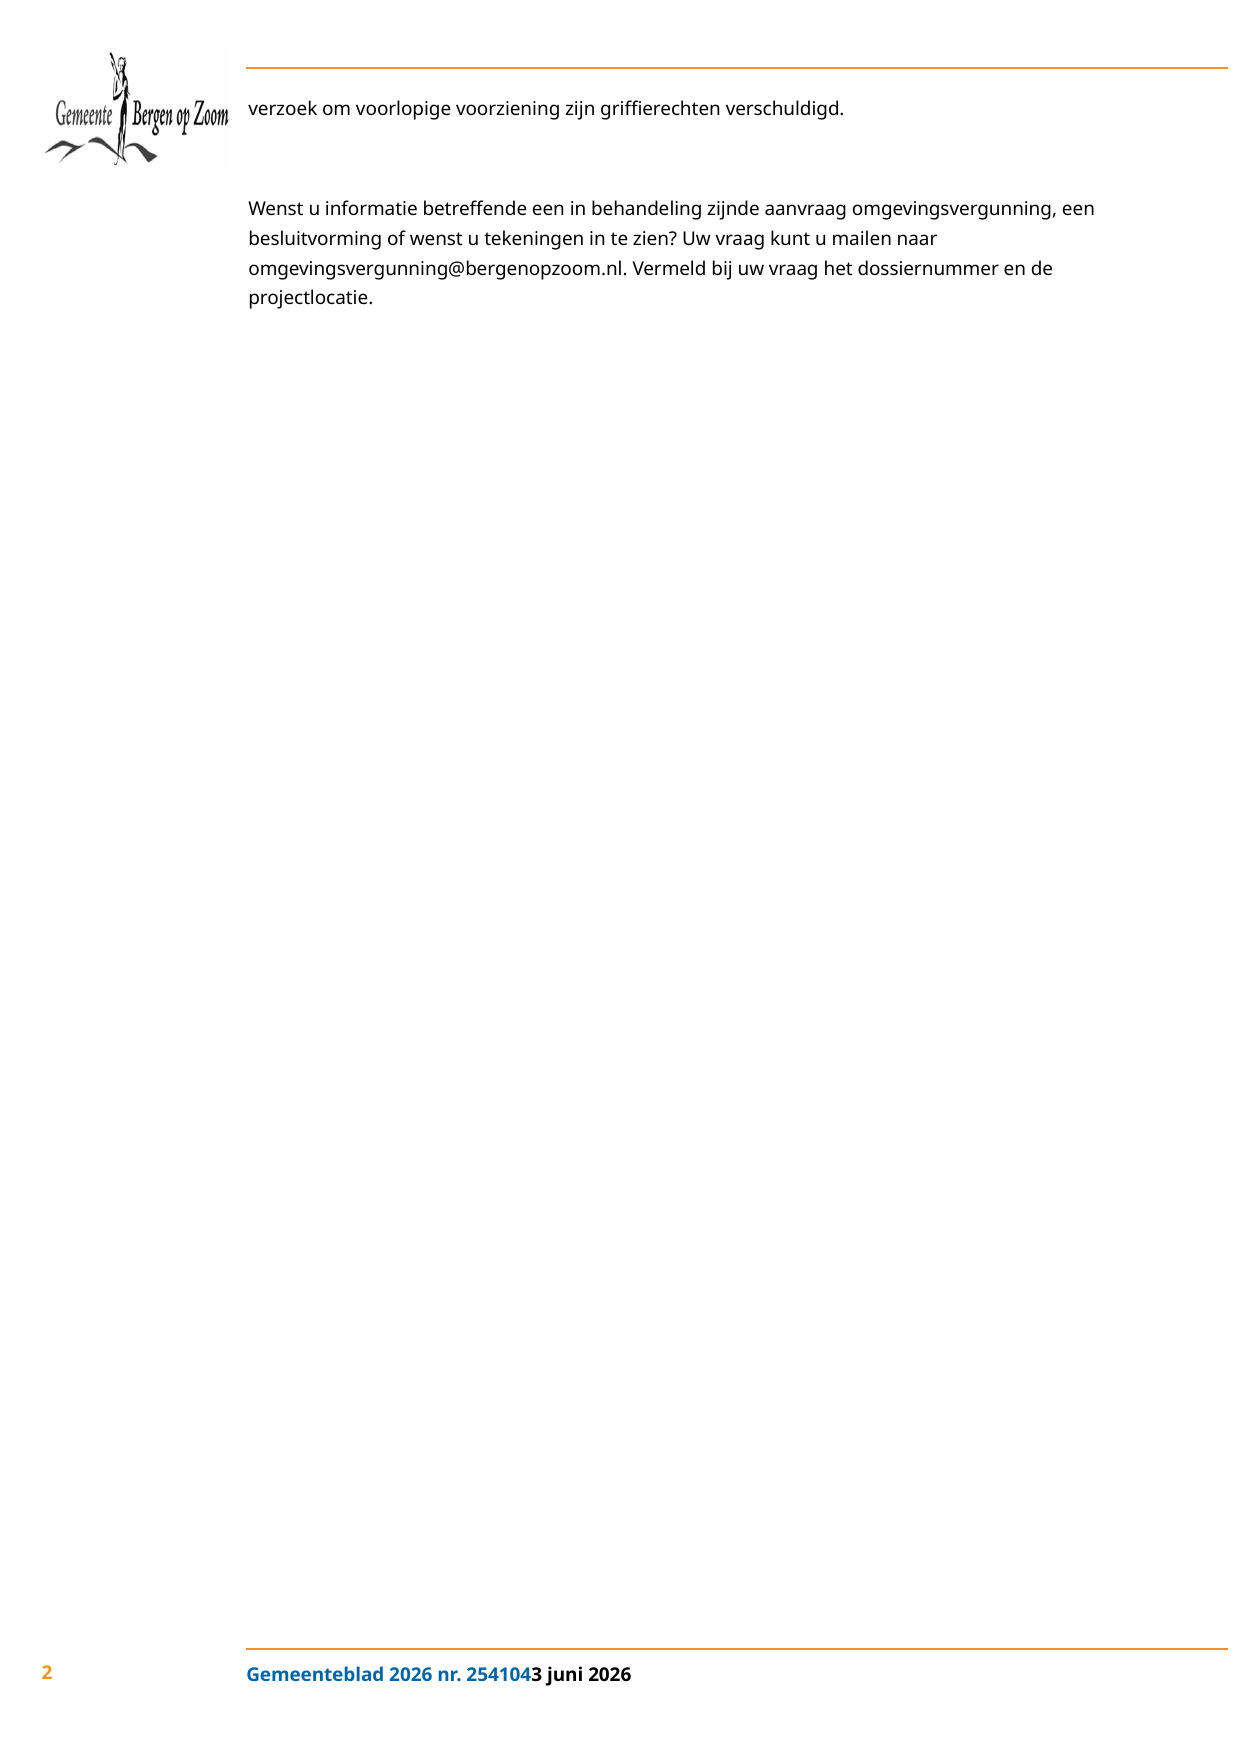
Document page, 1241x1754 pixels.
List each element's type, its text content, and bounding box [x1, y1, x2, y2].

picture [41, 47, 231, 172]
text verzoek om voorlopige voorziening zijn griffierechten verschuldigd. [248, 95, 1152, 121]
text Wenst u informatie betreffende een in behandeling zijnde aanvraag omgevingsvergunning, een besluitvorming of wenst u tekeningen in te zien? Uw vraag kunt u mailen naar omgevingsvergunning@bergenopzoom.nl. Vermeld bij uw vraag het dossiernummer en de projectlocatie. [248, 196, 1152, 310]
